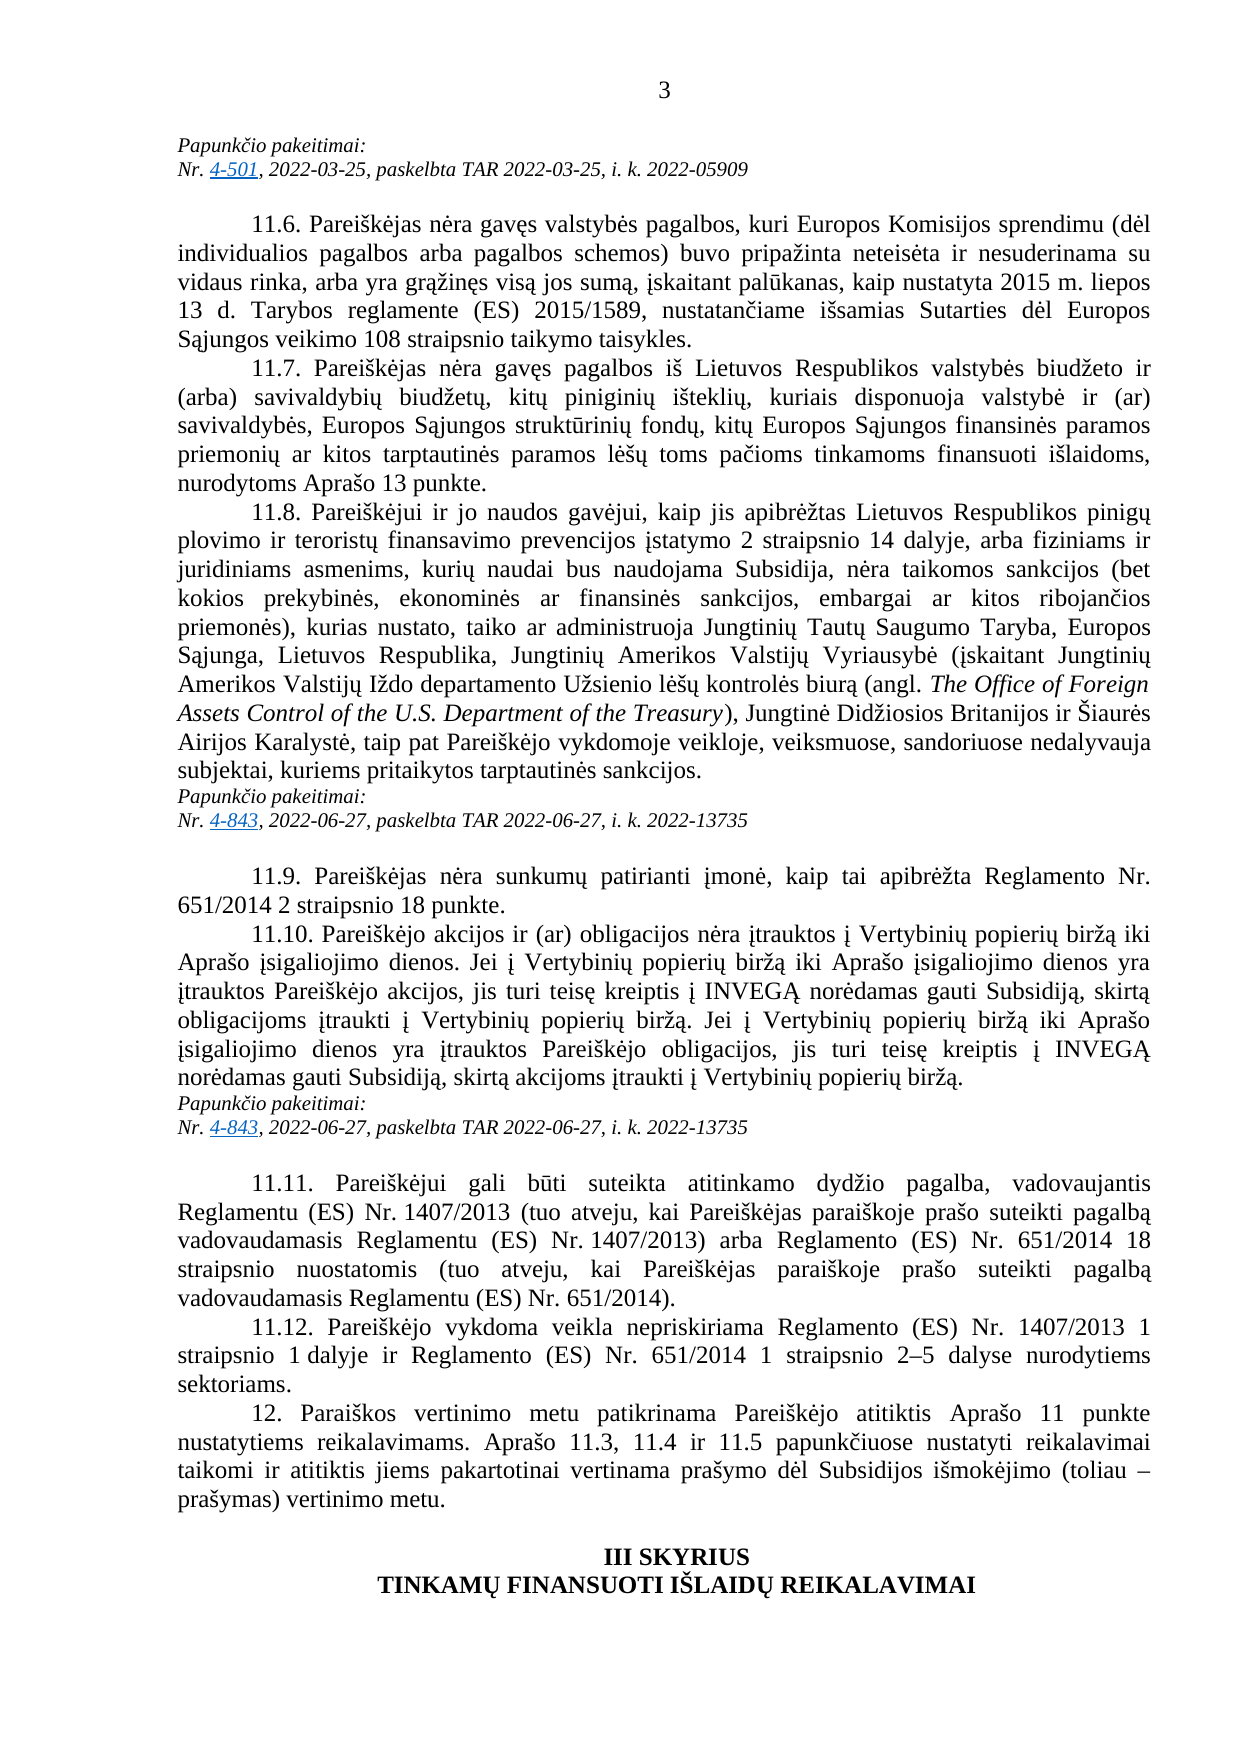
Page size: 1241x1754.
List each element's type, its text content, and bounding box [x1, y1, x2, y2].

text Papunkčio pakeitimai: [177, 132, 1152, 157]
text 12. Paraiškos vertinimo metu patikrinama Pareiškėjo atitiktis Aprašo 11 punkte nustatytiems reikalavimams. Aprašo 11.3, 11.4 ir 11.5 papunkčiuose nustatyti reikalavimai taikomi ir atitiktis jiems pakartotinai vertinama prašymo dėl Subsidijos išmokėjimo (toliau – prašymas) vertinimo metu. [177, 1398, 1152, 1513]
text 11.9. Pareiškėjas nėra sunkumų patirianti įmonė, kaip tai apibrėžta Reglamento Nr. 651/2014 2 straipsnio 18 punkte. [177, 861, 1152, 919]
text Papunkčio pakeitimai: [177, 784, 1152, 808]
text 11.10. Pareiškėjo akcijos ir (ar) obligacijos nėra įtrauktos į Vertybinių popierių biržą iki Aprašo įsigaliojimo dienos. Jei į Vertybinių popierių biržą iki Aprašo įsigaliojimo dienos yra įtrauktos Pareiškėjo akcijos, jis turi teisę kreiptis į INVEGĄ norėdamas gauti Subsidiją, skirtą obligacijoms įtraukti į Vertybinių popierių biržą. Jei į Vertybinių popierių biržą iki Aprašo įsigaliojimo dienos yra įtrauktos Pareiškėjo obligacijos, jis turi teisę kreiptis į INVEGĄ norėdamas gauti Subsidiją, skirtą akcijoms įtraukti į Vertybinių popierių biržą. [177, 919, 1152, 1091]
text 11.12. Pareiškėjo vykdoma veikla nepriskiriama Reglamento (ES) Nr. 1407/2013 1 straipsnio 1 dalyje ir Reglamento (ES) Nr. 651/2014 1 straipsnio 2–5 dalyse nurodytiems sektoriams. [177, 1312, 1152, 1398]
text 11.8. Pareiškėjui ir jo naudos gavėjui, kaip jis apibrėžtas Lietuvos Respublikos pinigų plovimo ir teroristų finansavimo prevencijos įstatymo 2 straipsnio 14 dalyje, arba fiziniams ir juridiniams asmenims, kurių naudai bus naudojama Subsidija, nėra taikomos sankcijos (bet kokios prekybinės, ekonominės ar finansinės sankcijos, embargai ar kitos ribojančios priemonės), kurias nustato, taiko ar administruoja Jungtinių Tautų Saugumo Taryba, Europos Sąjunga, Lietuvos Respublika, Jungtinių Amerikos Valstijų Vyriausybė (įskaitant Jungtinių Amerikos Valstijų Iždo departamento Užsienio lėšų kontrolės biurą (angl. The Office of Foreign Assets Control of the U.S. Department of the Treasury), Jungtinė Didžiosios Britanijos ir Šiaurės Airijos Karalystė, taip pat Pareiškėjo vykdomoje veikloje, veiksmuose, sandoriuose nedalyvauja subjektai, kuriems pritaikytos tarptautinės sankcijos. [177, 497, 1152, 784]
text III SKYRIUS [177, 1542, 1176, 1571]
text Papunkčio pakeitimai: [177, 1091, 1152, 1115]
text Nr. 4-843, 2022-06-27, paskelbta TAR 2022-06-27, i. k. 2022-13735 [177, 808, 1152, 832]
text Nr. 4-501, 2022-03-25, paskelbta TAR 2022-03-25, i. k. 2022-05909 [177, 157, 1152, 181]
text TINKAMŲ FINANSUOTI IŠLAIDŲ REIKALAVIMAI [177, 1571, 1176, 1599]
text 11.6. Pareiškėjas nėra gavęs valstybės pagalbos, kuri Europos Komisijos sprendimu (dėl individualios pagalbos arba pagalbos schemos) buvo pripažinta neteisėta ir nesuderinama su vidaus rinka, arba yra grąžinęs visą jos sumą, įskaitant palūkanas, kaip nustatyta 2015 m. liepos 13 d. Tarybos reglamente (ES) 2015/1589, nustatančiame išsamias Sutarties dėl Europos Sąjungos veikimo 108 straipsnio taikymo taisykles. [177, 209, 1152, 353]
text 11.7. Pareiškėjas nėra gavęs pagalbos iš Lietuvos Respublikos valstybės biudžeto ir (arba) savivaldybių biudžetų, kitų piniginių išteklių, kuriais disponuoja valstybė ir (ar) savivaldybės, Europos Sąjungos struktūrinių fondų, kitų Europos Sąjungos finansinės paramos priemonių ar kitos tarptautinės paramos lėšų toms pačioms tinkamoms finansuoti išlaidoms, nurodytoms Aprašo 13 punkte. [177, 353, 1152, 497]
text Nr. 4-843, 2022-06-27, paskelbta TAR 2022-06-27, i. k. 2022-13735 [177, 1115, 1152, 1139]
text 11.11. Pareiškėjui gali būti suteikta atitinkamo dydžio pagalba, vadovaujantis Reglamentu (ES) Nr. 1407/2013 (tuo atveju, kai Pareiškėjas paraiškoje prašo suteikti pagalbą vadovaudamasis Reglamentu (ES) Nr. 1407/2013) arba Reglamento (ES) Nr. 651/2014 18 straipsnio nuostatomis (tuo atveju, kai Pareiškėjas paraiškoje prašo suteikti pagalbą vadovaudamasis Reglamentu (ES) Nr. 651/2014). [177, 1168, 1152, 1312]
